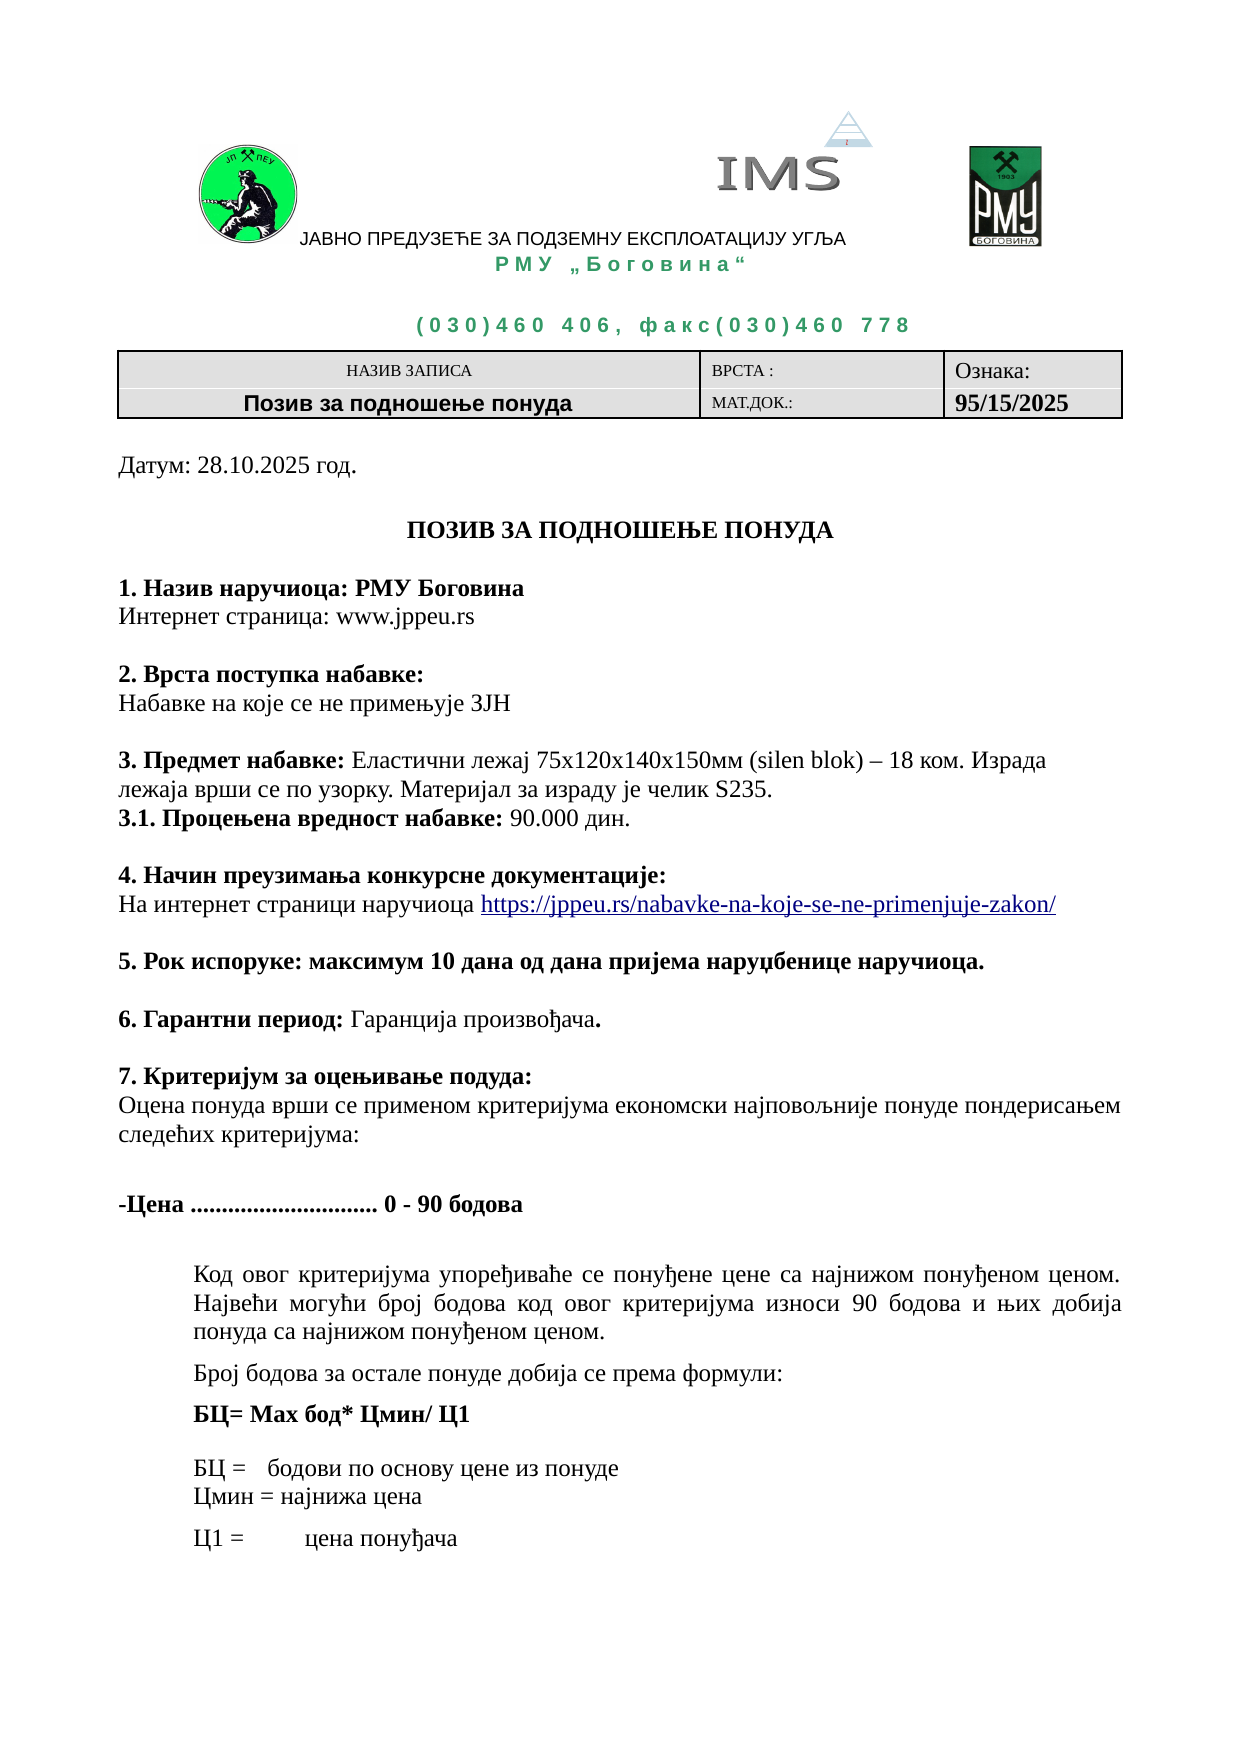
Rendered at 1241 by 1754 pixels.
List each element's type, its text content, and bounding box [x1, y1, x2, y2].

picture [969, 146, 1042, 247]
text Ц1 = цена понуђача [193, 1523, 1122, 1551]
text (030)460 406, факс(030)460 778 [118, 313, 1122, 337]
table_header НАЗИВ ЗАПИСА [119, 352, 699, 388]
text Број бодова за остале понуде добија се према формули: [193, 1358, 1122, 1386]
table_header ВРСТА : [701, 352, 943, 388]
text 4. Начин преузимања конкурсне документације: [118, 860, 1122, 889]
text Оцена понуда врши се применом критеријума економски најповољније понуде пондерисањем следећих критеријума: [118, 1090, 1122, 1148]
table_header Ознака: [945, 352, 1121, 388]
text ПОЗИВ ЗА ПОДНОШЕЊЕ ПОНУДА [118, 515, 1122, 544]
text Код овог критеријума упоређиваће се понуђене цене са најнижом понуђеном ценом. Највећи могући број бодова код овог критеријума износи 90 бодова и њих добија понуда са најнижом понуђеном ценом. [193, 1259, 1122, 1345]
text ЈАВНО ПРЕДУЗЕЋЕ ЗА ПОДЗЕМНУ ЕКСПЛОАТАЦИЈУ УГЉА РМУ „Боговина“ [118, 143, 1122, 276]
text Набавке на које се не примењује ЗЈН [118, 688, 1122, 716]
text 5. Рок испоруке: максимум 10 дана од дана пријема наруџбенице наручиоца. [118, 946, 1122, 975]
table_cell МАТ.ДОК.: [701, 389, 943, 417]
table_cell Позив за подношење понуда [119, 389, 699, 417]
text БЦ = бодови по основу цене из понуде [193, 1453, 1122, 1481]
text БЦ= Маx бод* Цмин/ Ц1 [193, 1399, 1122, 1428]
picture [198, 144, 298, 244]
text Интернет страница: www.jppeu.rs [118, 601, 1122, 630]
text На интернет страници наручиоца https://jppeu.rs/nabavke-na-koje-se-ne-primenjuje-zakon/ [118, 889, 1122, 918]
text 1. Назив наручиоца: РМУ Боговина [118, 573, 1122, 601]
text Цмин = најнижа цена [193, 1481, 1122, 1510]
text 6. Гарантни период: Гаранција произвођача. [118, 1004, 1122, 1033]
text 2. Врста поступка набавке: [118, 659, 1122, 688]
text 3.1. Процењена вредност набавке: 90.000 дин. [118, 803, 1122, 831]
text 7. Критеријум за оцењивање подуда: [118, 1061, 1122, 1090]
text -Цена .............................. 0 - 90 бодова [118, 1189, 1122, 1218]
text 3. Предмет набавке: Еластични лежај 75х120х140х150мм (silen blok) – 18 ком. Израда лежаја врши се по узорку. Материјал за израду је челик S235. [118, 745, 1122, 803]
text Датум: 28.10.2025 год. [118, 448, 1122, 479]
table_cell 95/15/2025 [945, 389, 1121, 417]
